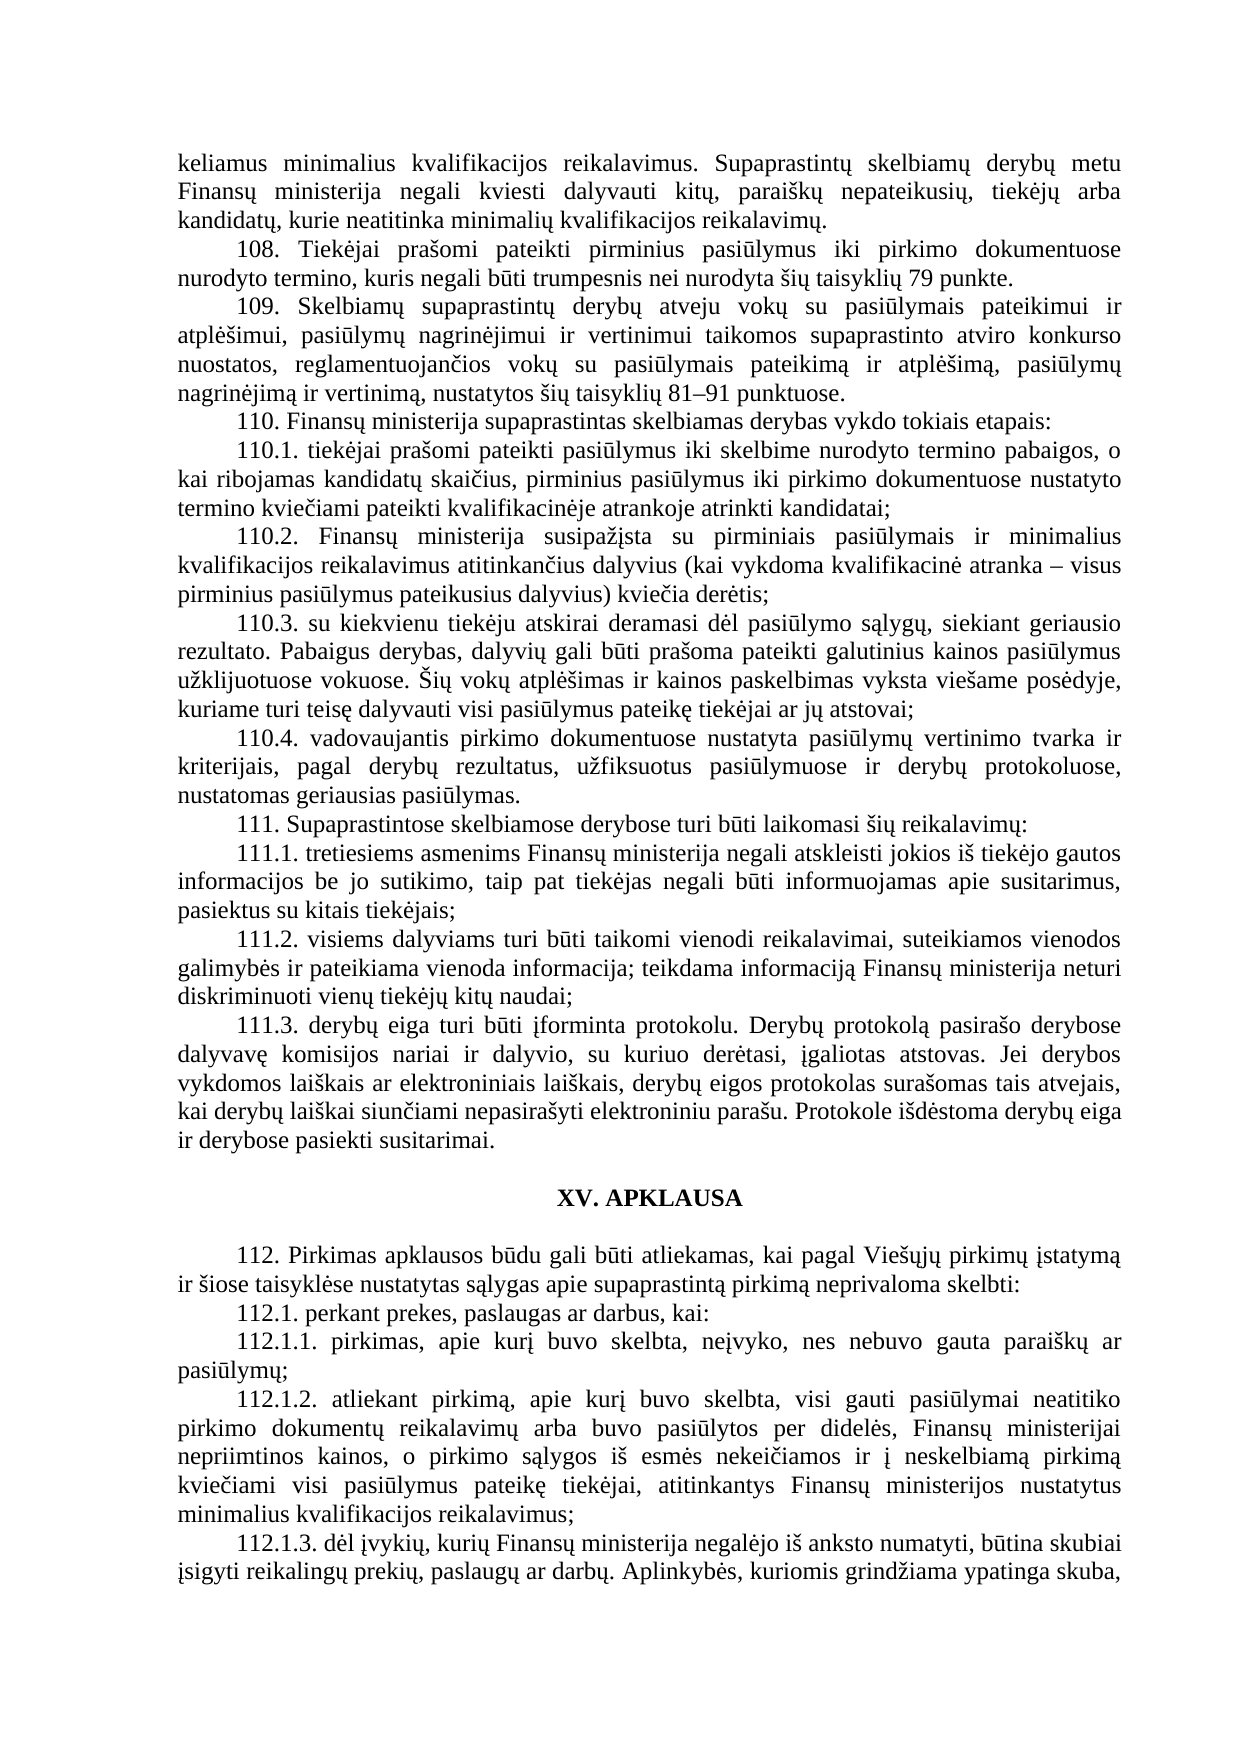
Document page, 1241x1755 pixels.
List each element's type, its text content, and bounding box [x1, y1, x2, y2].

text 112. Pirkimas apklausos būdu gali būti atliekamas, kai pagal Viešųjų pirkimų įstatymą ir šiose taisyklėse nustatytas sąlygas apie supaprastintą pirkimą neprivaloma skelbti: [177, 1240, 1122, 1298]
text 110. Finansų ministerija supaprastintas skelbiamas derybas vykdo tokiais etapais: [177, 406, 1122, 435]
text 109. Skelbiamų supaprastintų derybų atveju vokų su pasiūlymais pateikimui ir atplėšimui, pasiūlymų nagrinėjimui ir vertinimui taikomos supaprastinto atviro konkurso nuostatos, reglamentuojančios vokų su pasiūlymais pateikimą ir atplėšimą, pasiūlymų nagrinėjimą ir vertinimą, nustatytos šių taisyklių 81–91 punktuose. [177, 291, 1122, 406]
text 108. Tiekėjai prašomi pateikti pirminius pasiūlymus iki pirkimo dokumentuose nurodyto termino, kuris negali būti trumpesnis nei nurodyta šių taisyklių 79 punkte. [177, 234, 1122, 291]
text XV. APKLAUSA [177, 1183, 1122, 1211]
text 110.2. Finansų ministerija susipažįsta su pirminiais pasiūlymais ir minimalius kvalifikacijos reikalavimus atitinkančius dalyvius (kai vykdoma kvalifikacinė atranka – visus pirminius pasiūlymus pateikusius dalyvius) kviečia derėtis; [177, 521, 1122, 608]
text 111. Supaprastintose skelbiamose derybose turi būti laikomasi šių reikalavimų: [177, 809, 1122, 838]
text 112.1.2. atliekant pirkimą, apie kurį buvo skelbta, visi gauti pasiūlymai neatitiko pirkimo dokumentų reikalavimų arba buvo pasiūlytos per didelės, Finansų ministerijai nepriimtinos kainos, o pirkimo sąlygos iš esmės nekeičiamos ir į neskelbiamą pirkimą kviečiami visi pasiūlymus pateikę tiekėjai, atitinkantys Finansų ministerijos nustatytus minimalius kvalifikacijos reikalavimus; [177, 1384, 1122, 1528]
text 112.1.3. dėl įvykių, kurių Finansų ministerija negalėjo iš anksto numatyti, būtina skubiai įsigyti reikalingų prekių, paslaugų ar darbų. Aplinkybės, kuriomis grindžiama ypatinga skuba, [177, 1528, 1122, 1585]
text keliamus minimalius kvalifikacijos reikalavimus. Supaprastintų skelbiamų derybų metu Finansų ministerija negali kviesti dalyvauti kitų, paraiškų nepateikusių, tiekėjų arba kandidatų, kurie neatitinka minimalių kvalifikacijos reikalavimų. [177, 148, 1122, 234]
text 110.3. su kiekvienu tiekėju atskirai deramasi dėl pasiūlymo sąlygų, siekiant geriausio rezultato. Pabaigus derybas, dalyvių gali būti prašoma pateikti galutinius kainos pasiūlymus užklijuotuose vokuose. Šių vokų atplėšimas ir kainos paskelbimas vyksta viešame posėdyje, kuriame turi teisę dalyvauti visi pasiūlymus pateikę tiekėjai ar jų atstovai; [177, 608, 1122, 723]
text 111.1. tretiesiems asmenims Finansų ministerija negali atskleisti jokios iš tiekėjo gautos informacijos be jo sutikimo, taip pat tiekėjas negali būti informuojamas apie susitarimus, pasiektus su kitais tiekėjais; [177, 838, 1122, 924]
text 110.4. vadovaujantis pirkimo dokumentuose nustatyta pasiūlymų vertinimo tvarka ir kriterijais, pagal derybų rezultatus, užfiksuotus pasiūlymuose ir derybų protokoluose, nustatomas geriausias pasiūlymas. [177, 723, 1122, 809]
text 112.1. perkant prekes, paslaugas ar darbus, kai: [177, 1298, 1122, 1326]
text 111.2. visiems dalyviams turi būti taikomi vienodi reikalavimai, suteikiamos vienodos galimybės ir pateikiama vienoda informacija; teikdama informaciją Finansų ministerija neturi diskriminuoti vienų tiekėjų kitų naudai; [177, 924, 1122, 1010]
text 111.3. derybų eiga turi būti įforminta protokolu. Derybų protokolą pasirašo derybose dalyvavę komisijos nariai ir dalyvio, su kuriuo derėtasi, įgaliotas atstovas. Jei derybos vykdomos laiškais ar elektroniniais laiškais, derybų eigos protokolas surašomas tais atvejais, kai derybų laiškai siunčiami nepasirašyti elektroniniu parašu. Protokole išdėstoma derybų eiga ir derybose pasiekti susitarimai. [177, 1010, 1122, 1154]
text 112.1.1. pirkimas, apie kurį buvo skelbta, neįvyko, nes nebuvo gauta paraiškų ar pasiūlymų; [177, 1326, 1122, 1384]
text 110.1. tiekėjai prašomi pateikti pasiūlymus iki skelbime nurodyto termino pabaigos, o kai ribojamas kandidatų skaičius, pirminius pasiūlymus iki pirkimo dokumentuose nustatyto termino kviečiami pateikti kvalifikacinėje atrankoje atrinkti kandidatai; [177, 435, 1122, 521]
